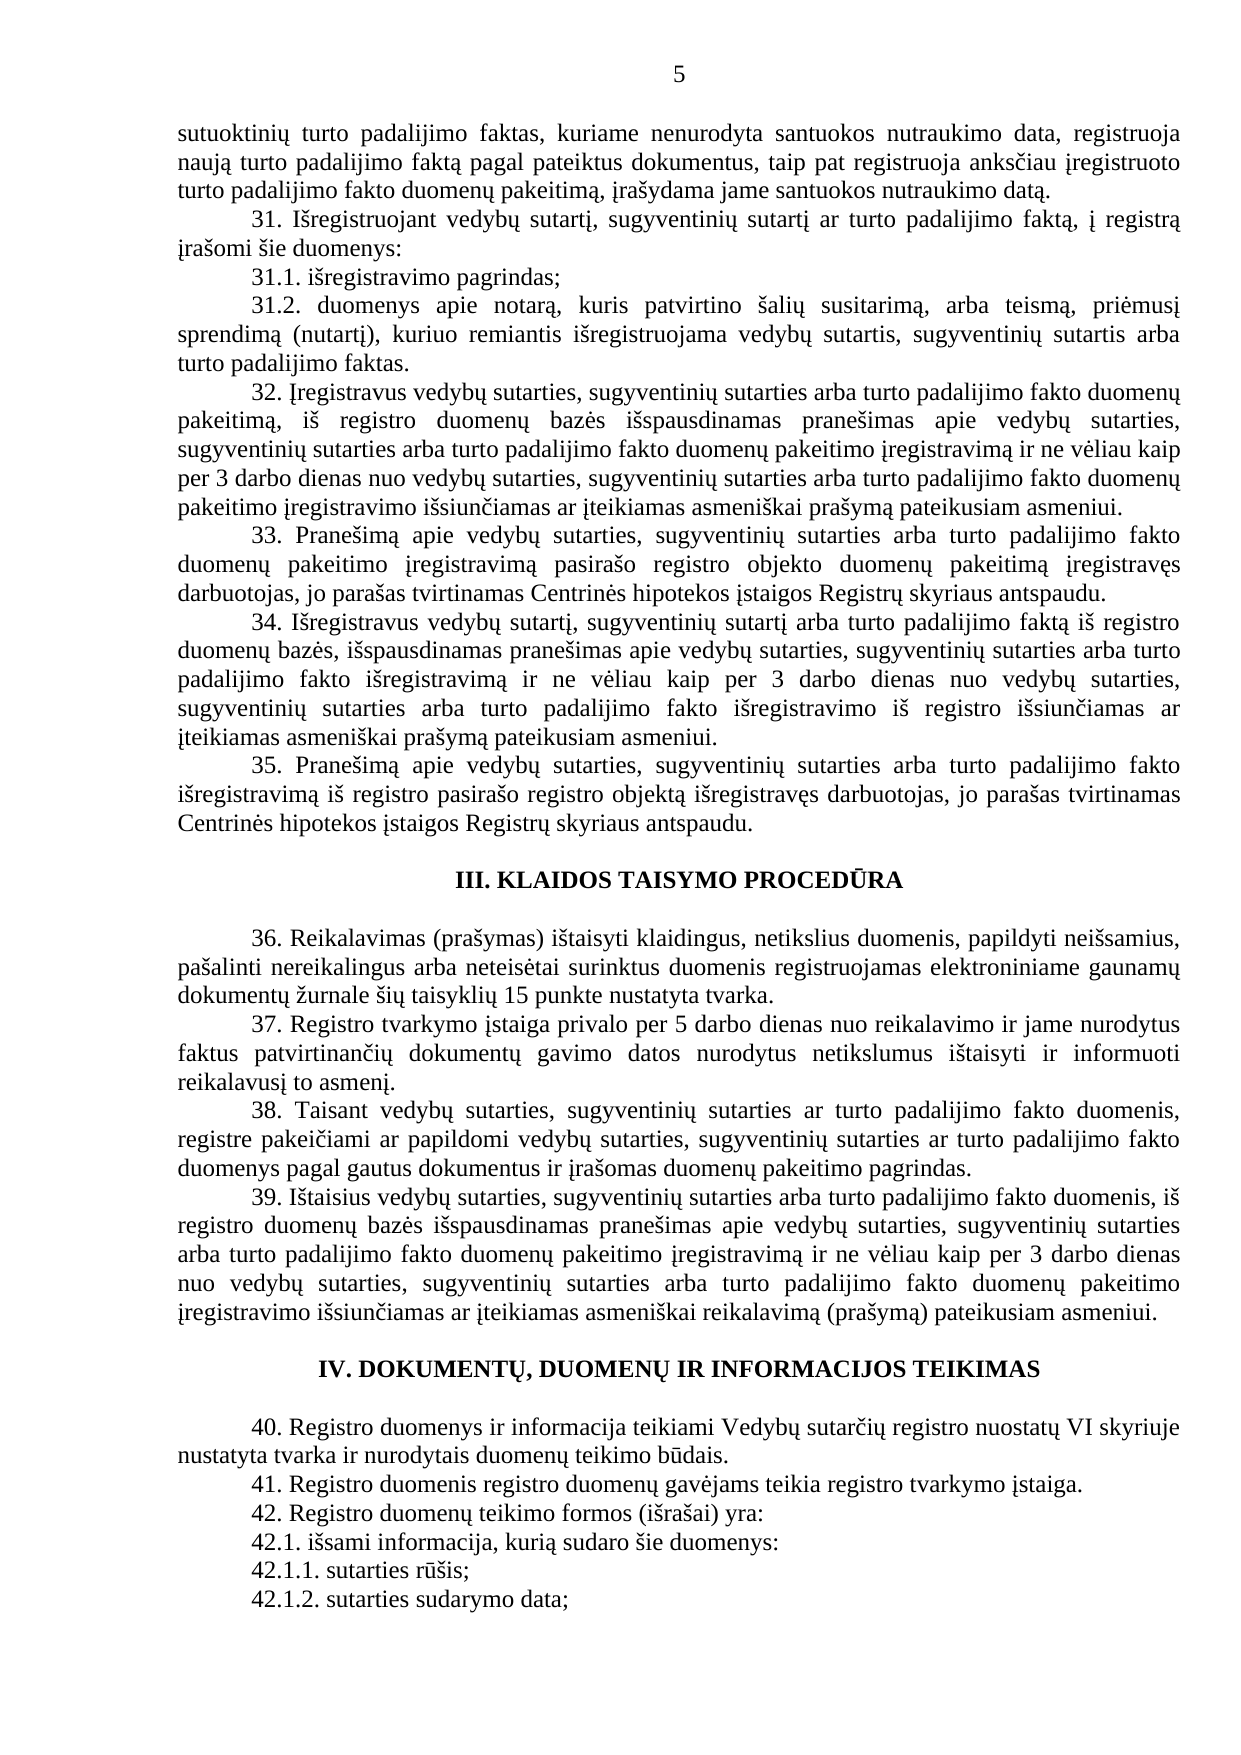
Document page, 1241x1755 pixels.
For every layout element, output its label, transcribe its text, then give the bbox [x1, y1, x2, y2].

text 42.1.1. sutarties rūšis; [177, 1556, 1181, 1584]
text 41. Registro duomenis registro duomenų gavėjams teikia registro tvarkymo įstaiga. [177, 1469, 1181, 1498]
text 35. Pranešimą apie vedybų sutarties, sugyventinių sutarties arba turto padalijimo fakto išregistravimą iš registro pasirašo registro objektą išregistravęs darbuotojas, jo parašas tvirtinamas Centrinės hipotekos įstaigos Registrų skyriaus antspaudu. [177, 751, 1181, 837]
text 39. Ištaisius vedybų sutarties, sugyventinių sutarties arba turto padalijimo fakto duomenis, iš registro duomenų bazės išspausdinamas pranešimas apie vedybų sutarties, sugyventinių sutarties arba turto padalijimo fakto duomenų pakeitimo įregistravimą ir ne vėliau kaip per 3 darbo dienas nuo vedybų sutarties, sugyventinių sutarties arba turto padalijimo fakto duomenų pakeitimo įregistravimo išsiunčiamas ar įteikiamas asmeniškai reikalavimą (prašymą) pateikusiam asmeniui. [177, 1182, 1181, 1326]
text 42.1.2. sutarties sudarymo data; [177, 1584, 1181, 1613]
text sutuoktinių turto padalijimo faktas, kuriame nenurodyta santuokos nutraukimo data, registruoja naują turto padalijimo faktą pagal pateiktus dokumentus, taip pat registruoja anksčiau įregistruoto turto padalijimo fakto duomenų pakeitimą, įrašydama jame santuokos nutraukimo datą. [177, 118, 1181, 204]
text 42. Registro duomenų teikimo formos (išrašai) yra: [177, 1498, 1181, 1527]
text 42.1. išsami informacija, kurią sudaro šie duomenys: [177, 1527, 1181, 1556]
text III. KLAIDOS TAISYMO PROCEDŪRA [177, 866, 1181, 894]
text 31. Išregistruojant vedybų sutartį, sugyventinių sutartį ar turto padalijimo faktą, į registrą įrašomi šie duomenys: [177, 204, 1181, 262]
text IV. DOKUMENTŲ, DUOMENŲ IR INFORMACIJOS TEIKIMAS [177, 1354, 1181, 1383]
text 40. Registro duomenys ir informacija teikiami Vedybų sutarčių registro nuostatų VI skyriuje nustatyta tvarka ir nurodytais duomenų teikimo būdais. [177, 1412, 1181, 1469]
text 34. Išregistravus vedybų sutartį, sugyventinių sutartį arba turto padalijimo faktą iš registro duomenų bazės, išspausdinamas pranešimas apie vedybų sutarties, sugyventinių sutarties arba turto padalijimo fakto išregistravimą ir ne vėliau kaip per 3 darbo dienas nuo vedybų sutarties, sugyventinių sutarties arba turto padalijimo fakto išregistravimo iš registro išsiunčiamas ar įteikiamas asmeniškai prašymą pateikusiam asmeniui. [177, 607, 1181, 751]
text 36. Reikalavimas (prašymas) ištaisyti klaidingus, netikslius duomenis, papildyti neišsamius, pašalinti nereikalingus arba neteisėtai surinktus duomenis registruojamas elektroniniame gaunamų dokumentų žurnale šių taisyklių 15 punkte nustatyta tvarka. [177, 923, 1181, 1009]
text 32. Įregistravus vedybų sutarties, sugyventinių sutarties arba turto padalijimo fakto duomenų pakeitimą, iš registro duomenų bazės išspausdinamas pranešimas apie vedybų sutarties, sugyventinių sutarties arba turto padalijimo fakto duomenų pakeitimo įregistravimą ir ne vėliau kaip per 3 darbo dienas nuo vedybų sutarties, sugyventinių sutarties arba turto padalijimo fakto duomenų pakeitimo įregistravimo išsiunčiamas ar įteikiamas asmeniškai prašymą pateikusiam asmeniui. [177, 377, 1181, 521]
text 33. Pranešimą apie vedybų sutarties, sugyventinių sutarties arba turto padalijimo fakto duomenų pakeitimo įregistravimą pasirašo registro objekto duomenų pakeitimą įregistravęs darbuotojas, jo parašas tvirtinamas Centrinės hipotekos įstaigos Registrų skyriaus antspaudu. [177, 521, 1181, 607]
text 31.1. išregistravimo pagrindas; [177, 262, 1181, 291]
text 37. Registro tvarkymo įstaiga privalo per 5 darbo dienas nuo reikalavimo ir jame nurodytus faktus patvirtinančių dokumentų gavimo datos nurodytus netikslumus ištaisyti ir informuoti reikalavusį to asmenį. [177, 1009, 1181, 1096]
text 31.2. duomenys apie notarą, kuris patvirtino šalių susitarimą, arba teismą, priėmusį sprendimą (nutartį), kuriuo remiantis išregistruojama vedybų sutartis, sugyventinių sutartis arba turto padalijimo faktas. [177, 291, 1181, 377]
text 38. Taisant vedybų sutarties, sugyventinių sutarties ar turto padalijimo fakto duomenis, registre pakeičiami ar papildomi vedybų sutarties, sugyventinių sutarties ar turto padalijimo fakto duomenys pagal gautus dokumentus ir įrašomas duomenų pakeitimo pagrindas. [177, 1096, 1181, 1182]
